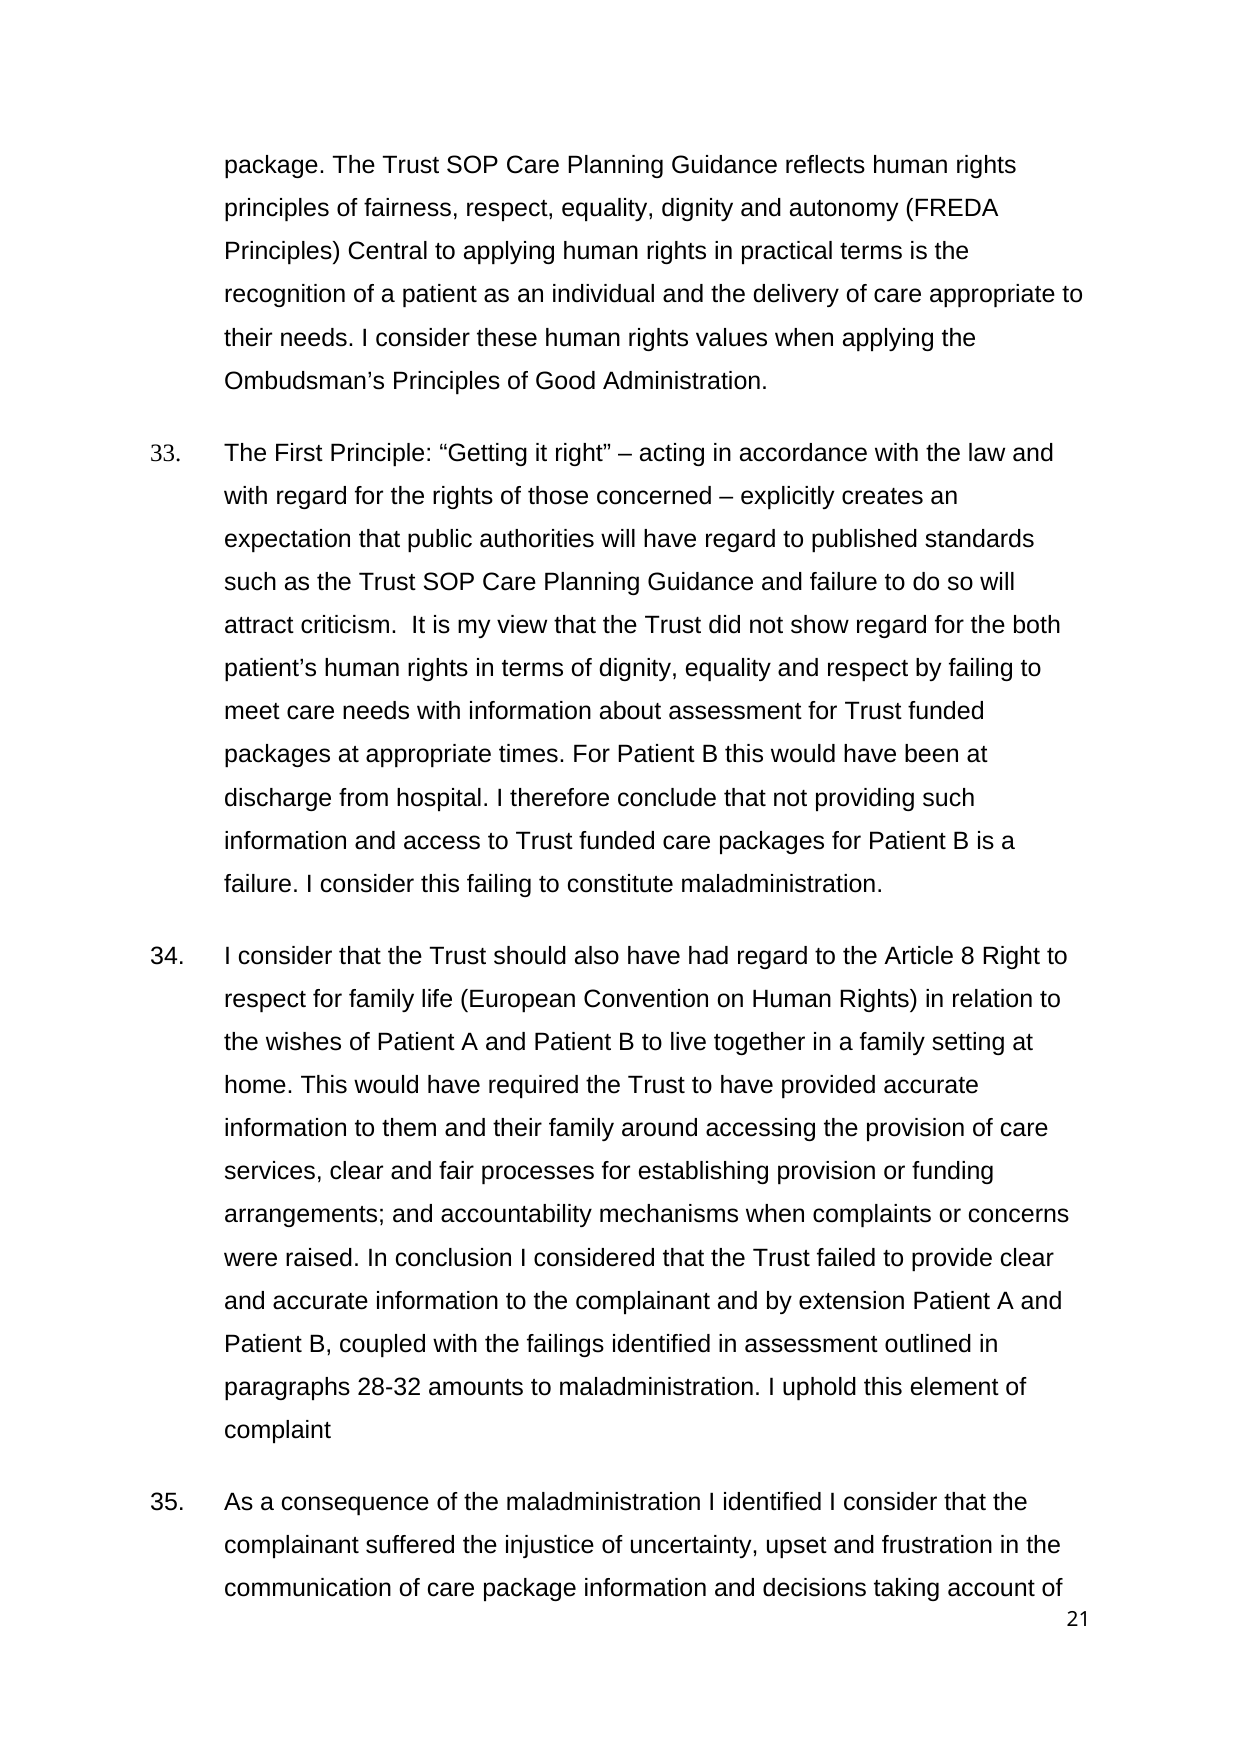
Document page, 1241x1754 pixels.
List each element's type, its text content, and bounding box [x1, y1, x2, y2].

list package. The Trust SOP Care Planning Guidance reflects human rights principles of fairness, respect, equality, dignity and autonomy (FREDA Principles) Central to applying human rights in practical terms is the recognition of a patient as an individual and the delivery of care appropriate to their needs. I consider these human rights values when applying the Ombudsman’s Principles of Good Administration. [150, 150, 1090, 394]
list As a consequence of the maladministration I identified I consider that the complainant suffered the injustice of uncertainty, upset and frustration in the communication of care package information and decisions taking account of [150, 1487, 1090, 1602]
list I consider that the Trust should also have had regard to the Article 8 Right to respect for family life (European Convention on Human Rights) in relation to the wishes of Patient A and Patient B to live together in a family setting at home. This would have required the Trust to have provided accurate information to them and their family around accessing the provision of care services, clear and fair processes for establishing provision or funding arrangements; and accountability mechanisms when complaints or concerns were raised. In conclusion I considered that the Trust failed to provide clear and accurate information to the complainant and by extension Patient A and Patient B, coupled with the failings identified in assessment outlined in paragraphs 28-32 amounts to maladministration. I uphold this element of complaint [150, 941, 1090, 1444]
list The First Principle: “Getting it right” – acting in accordance with the law and with regard for the rights of those concerned – explicitly creates an expectation that public authorities will have regard to published standards such as the Trust SOP Care Planning Guidance and failure to do so will attract criticism. It is my view that the Trust did not show regard for the both patient’s human rights in terms of dignity, equality and respect by failing to meet care needs with information about assessment for Trust funded packages at appropriate times. For Patient B this would have been at discharge from hospital. I therefore conclude that not providing such information and access to Trust funded care packages for Patient B is a failure. I consider this failing to constitute maladministration. [150, 437, 1090, 898]
